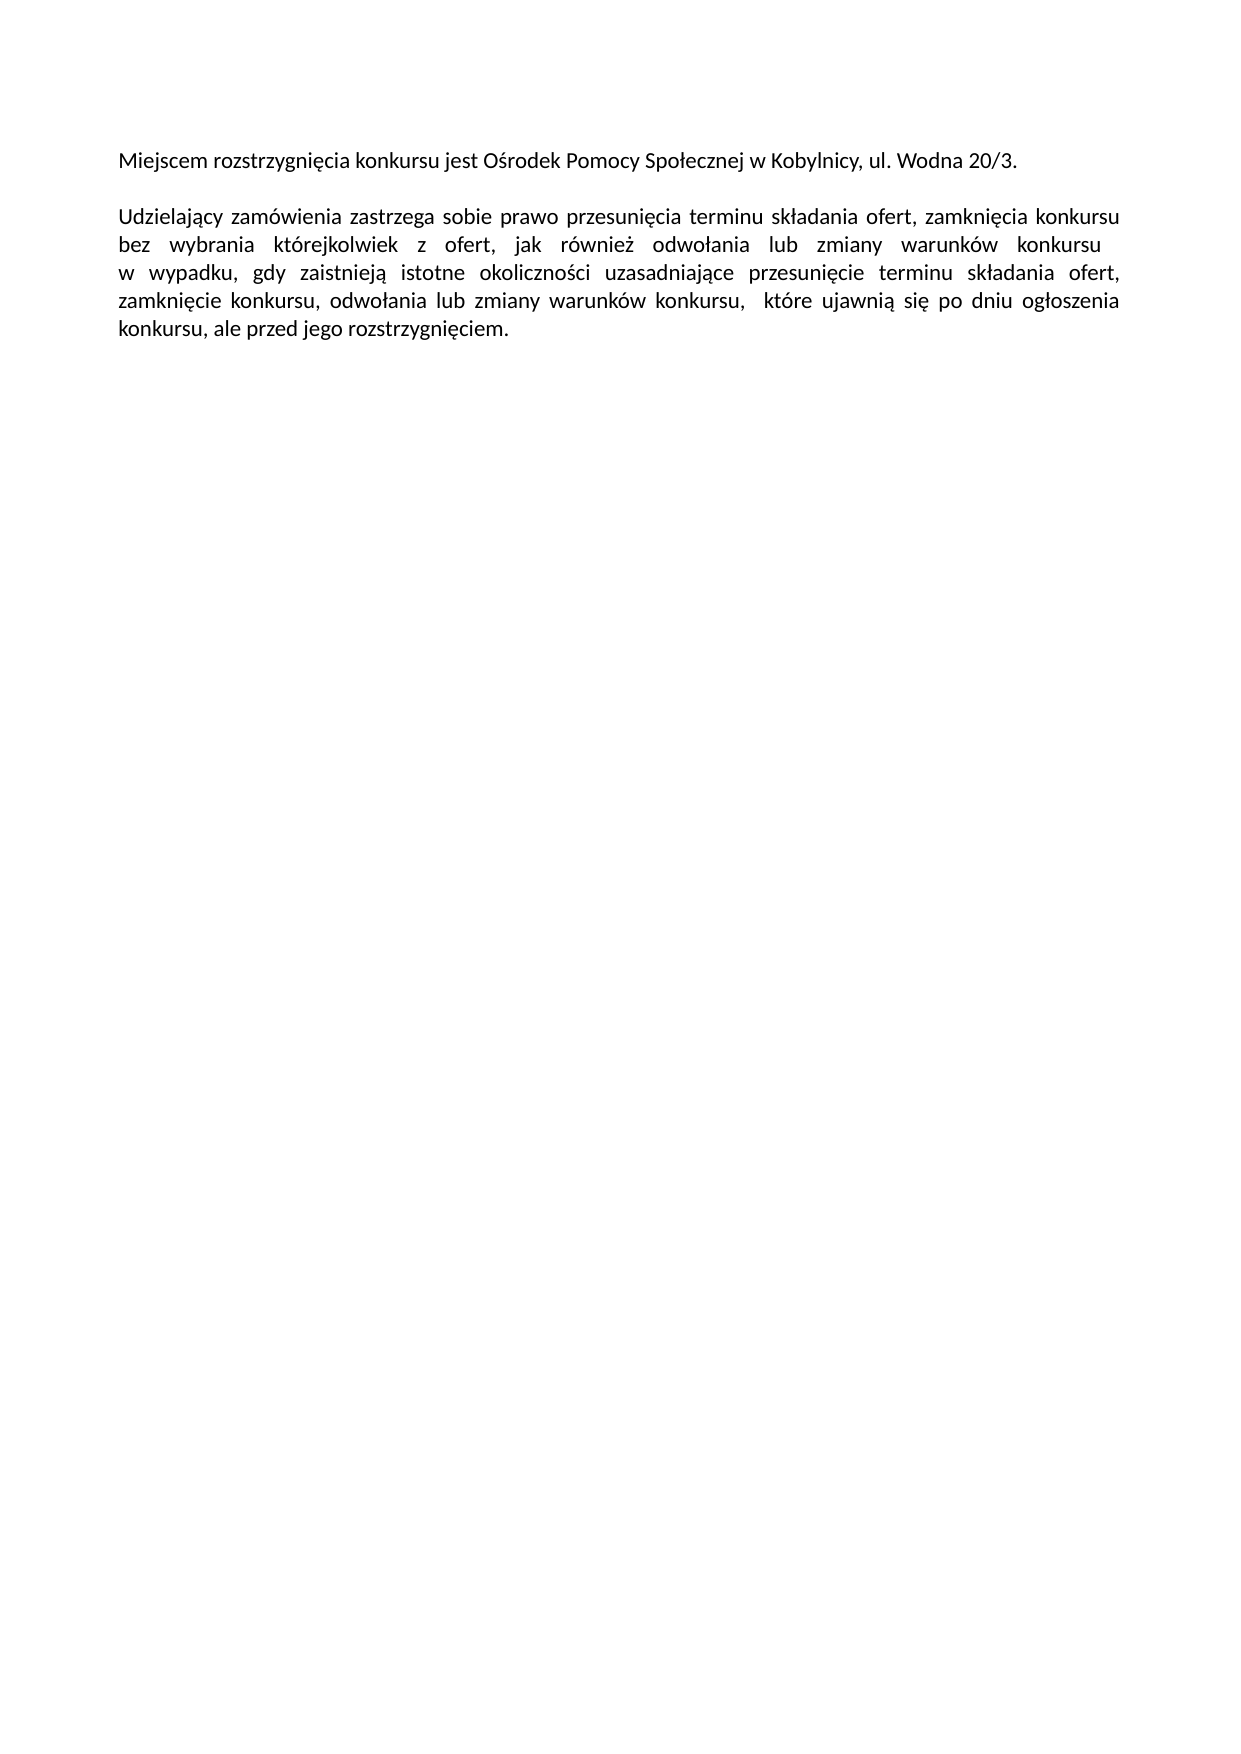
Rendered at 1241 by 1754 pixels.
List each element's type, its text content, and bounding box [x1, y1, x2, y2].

text Udzielający zamówienia zastrzega sobie prawo przesunięcia terminu składania ofert, zamknięcia konkursu bez wybrania którejkolwiek z ofert, jak również odwołania lub zmiany warunków konkursu w wypadku, gdy zaistnieją istotne okoliczności uzasadniające przesunięcie terminu składania ofert, zamknięcie konkursu, odwołania lub zmiany warunków konkursu, które ujawnią się po dniu ogłoszenia konkursu, ale przed jego rozstrzygnięciem. [118, 202, 1122, 342]
text Miejscem rozstrzygnięcia konkursu jest Ośrodek Pomocy Społecznej w Kobylnicy, ul. Wodna 20/3. [118, 146, 1122, 174]
